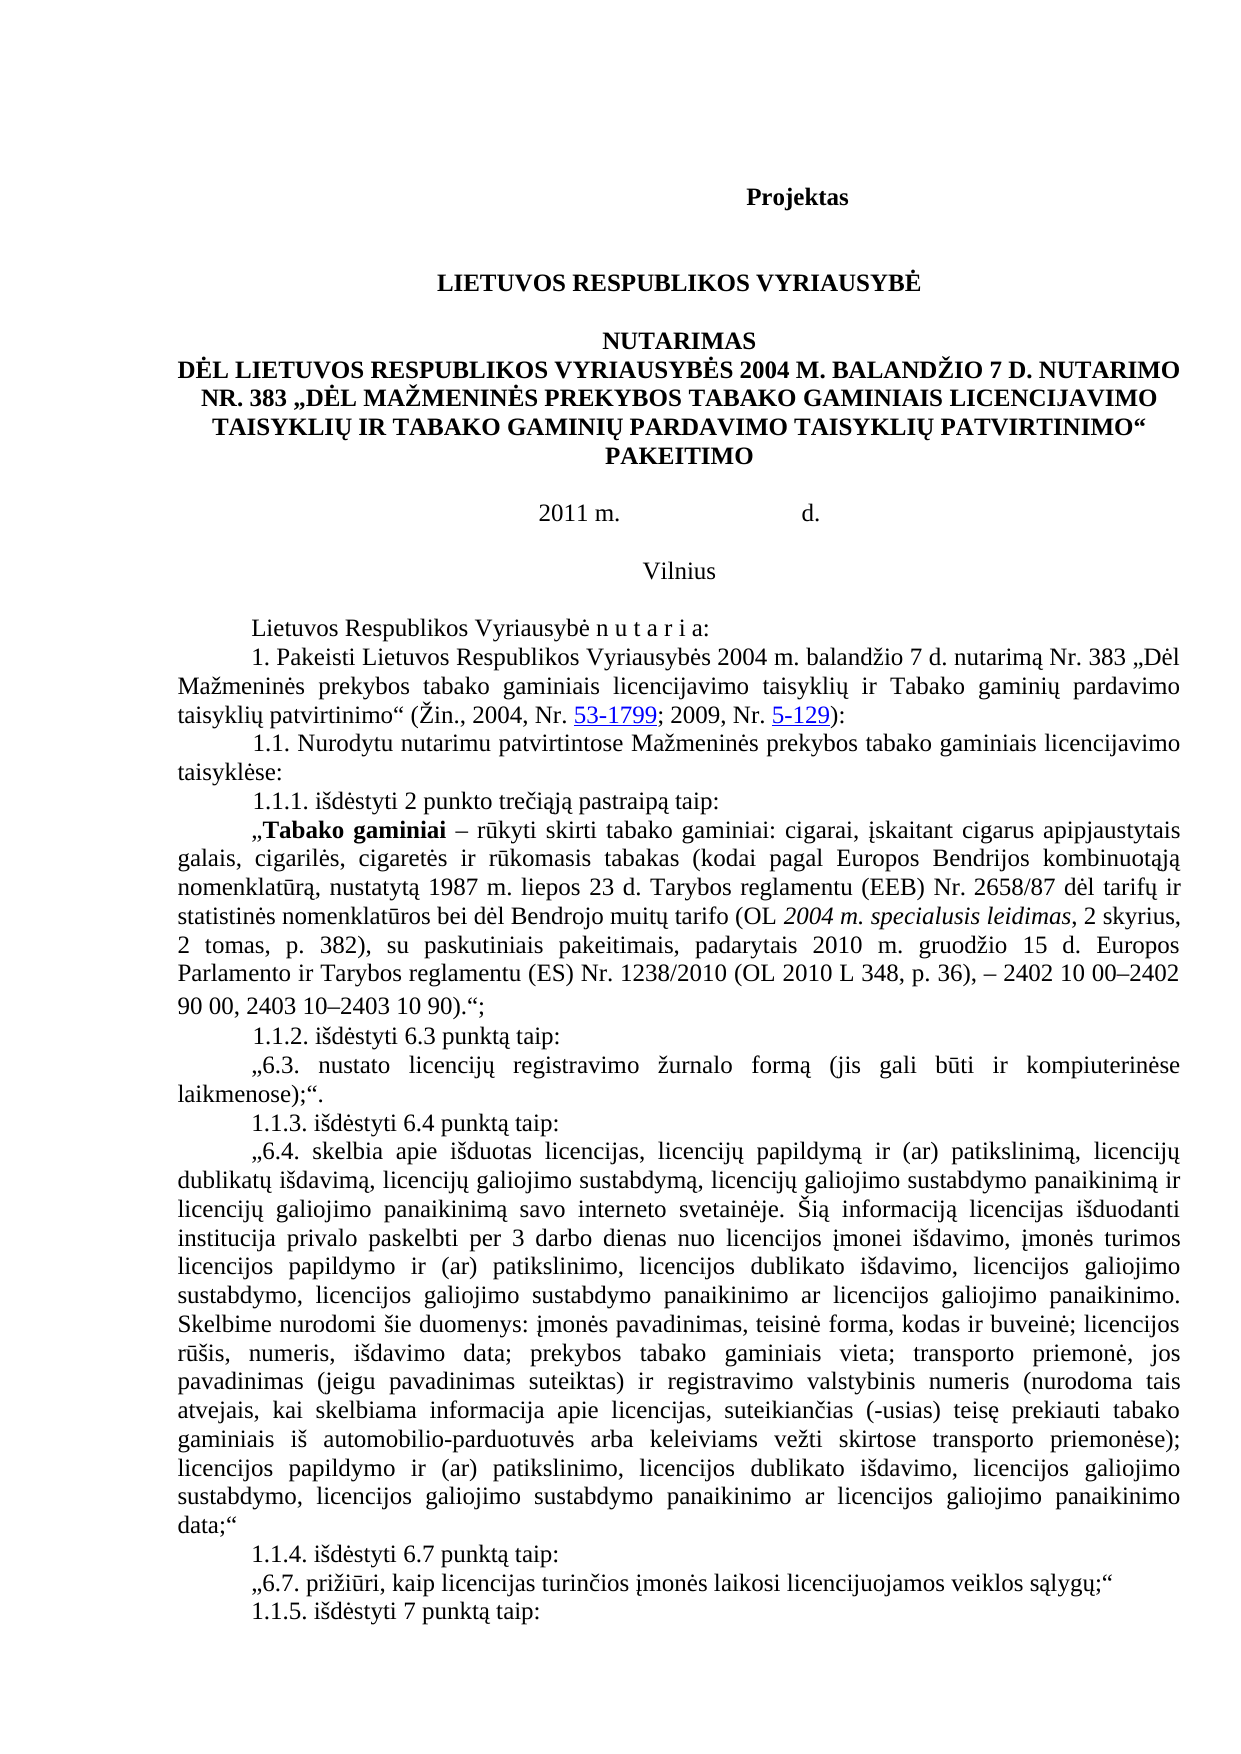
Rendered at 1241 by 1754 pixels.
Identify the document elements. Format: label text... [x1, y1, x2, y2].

text Lietuvos Respublikos Vyriausybė n u t a r i a: [177, 613, 1181, 642]
text Dėl Lietuvos Respublikos vyriausybės 2004 m. balandžio 7 d. Nutarimo Nr. 383 „DĖL MAŽMENINĖS PREKYBOS tabako gaminiais licencijavimo taisyklių ir Tabako gaminių pardavimo taisyklių patvirtinimo“ pakeitimo [177, 355, 1181, 470]
text Nutarimas [177, 326, 1181, 355]
text 1.1.4. išdėstyti 6.7 punktą taip: [177, 1539, 1181, 1568]
text 1.1.2. išdėstyti 6.3 punktą taip: [177, 1021, 1181, 1050]
text 1.1.3. išdėstyti 6.4 punktą taip: [177, 1108, 1181, 1136]
text Vilnius [177, 556, 1181, 585]
text „6.4. skelbia apie išduotas licencijas, licencijų papildymą ir (ar) patikslinimą, licencijų dublikatų išdavimą, licencijų galiojimo sustabdymą, licencijų galiojimo sustabdymo panaikinimą ir licencijų galiojimo panaikinimą savo interneto svetainėje. Šią informaciją licencijas išduodanti institucija privalo paskelbti per 3 darbo dienas nuo licencijos įmonei išdavimo, įmonės turimos licencijos papildymo ir (ar) patikslinimo, licencijos dublikato išdavimo, licencijos galiojimo sustabdymo, licencijos galiojimo sustabdymo panaikinimo ar licencijos galiojimo panaikinimo. Skelbime nurodomi šie duomenys: įmonės pavadinimas, teisinė forma, kodas ir buveinė; licencijos rūšis, numeris, išdavimo data; prekybos tabako gaminiais vieta; transporto priemonė, jos pavadinimas (jeigu pavadinimas suteiktas) ir registravimo valstybinis numeris (nurodoma tais atvejais, kai skelbiama informacija apie licencijas, suteikiančias (-usias) teisę prekiauti tabako gaminiais iš automobilio-parduotuvės arba keleiviams vežti skirtose transporto priemonėse); licencijos papildymo ir (ar) patikslinimo, licencijos dublikato išdavimo, licencijos galiojimo sustabdymo, licencijos galiojimo sustabdymo panaikinimo ar licencijos galiojimo panaikinimo data;“ [177, 1136, 1181, 1539]
text 1.1.5. išdėstyti 7 punktą taip: [177, 1596, 1181, 1625]
text Projektas [177, 182, 1181, 211]
text Lietuvos Respublikos Vyriausybė [177, 268, 1181, 297]
text „Tabako gaminiai – rūkyti skirti tabako gaminiai: cigarai, įskaitant cigarus apipjaustytais galais, cigarilės, cigaretės ir rūkomasis tabakas (kodai pagal Europos Bendrijos kombinuotąją nomenklatūrą, nustatytą 1987 m. liepos 23 d. Tarybos reglamentu (EEB) Nr. 2658/87 dėl tarifų ir statistinės nomenklatūros bei dėl Bendrojo muitų tarifo (OL 2004 m. specialusis leidimas, 2 skyrius, 2 tomas, p. 382), su paskutiniais pakeitimais, padarytais 2010 m. gruodžio 15 d. Europos Parlamento ir Tarybos reglamentu (ES) Nr. 1238/2010 (OL 2010 L 348, p. 36), – 2402 10 00–2402 90 00, 2403 10–2403 10 90).“; [177, 815, 1181, 1021]
text 1.1.1. išdėstyti 2 punkto trečiąją pastraipą taip: [177, 786, 1181, 815]
text 2011 m. d. [177, 498, 1181, 527]
text „6.7. prižiūri, kaip licencijas turinčios įmonės laikosi licencijuojamos veiklos sąlygų;“ [177, 1568, 1181, 1596]
text 1.1. Nurodytu nutarimu patvirtintose Mažmeninės prekybos tabako gaminiais licencijavimo taisyklėse: [177, 728, 1181, 786]
text 1. Pakeisti Lietuvos Respublikos Vyriausybės 2004 m. balandžio 7 d. nutarimą Nr. 383 „Dėl Mažmeninės prekybos tabako gaminiais licencijavimo taisyklių ir Tabako gaminių pardavimo taisyklių patvirtinimo“ (Žin., 2004, Nr. 53-1799; 2009, Nr. 5-129): [177, 642, 1181, 728]
text „6.3. nustato licencijų registravimo žurnalo formą (jis gali būti ir kompiuterinėse laikmenose);“. [177, 1050, 1181, 1108]
